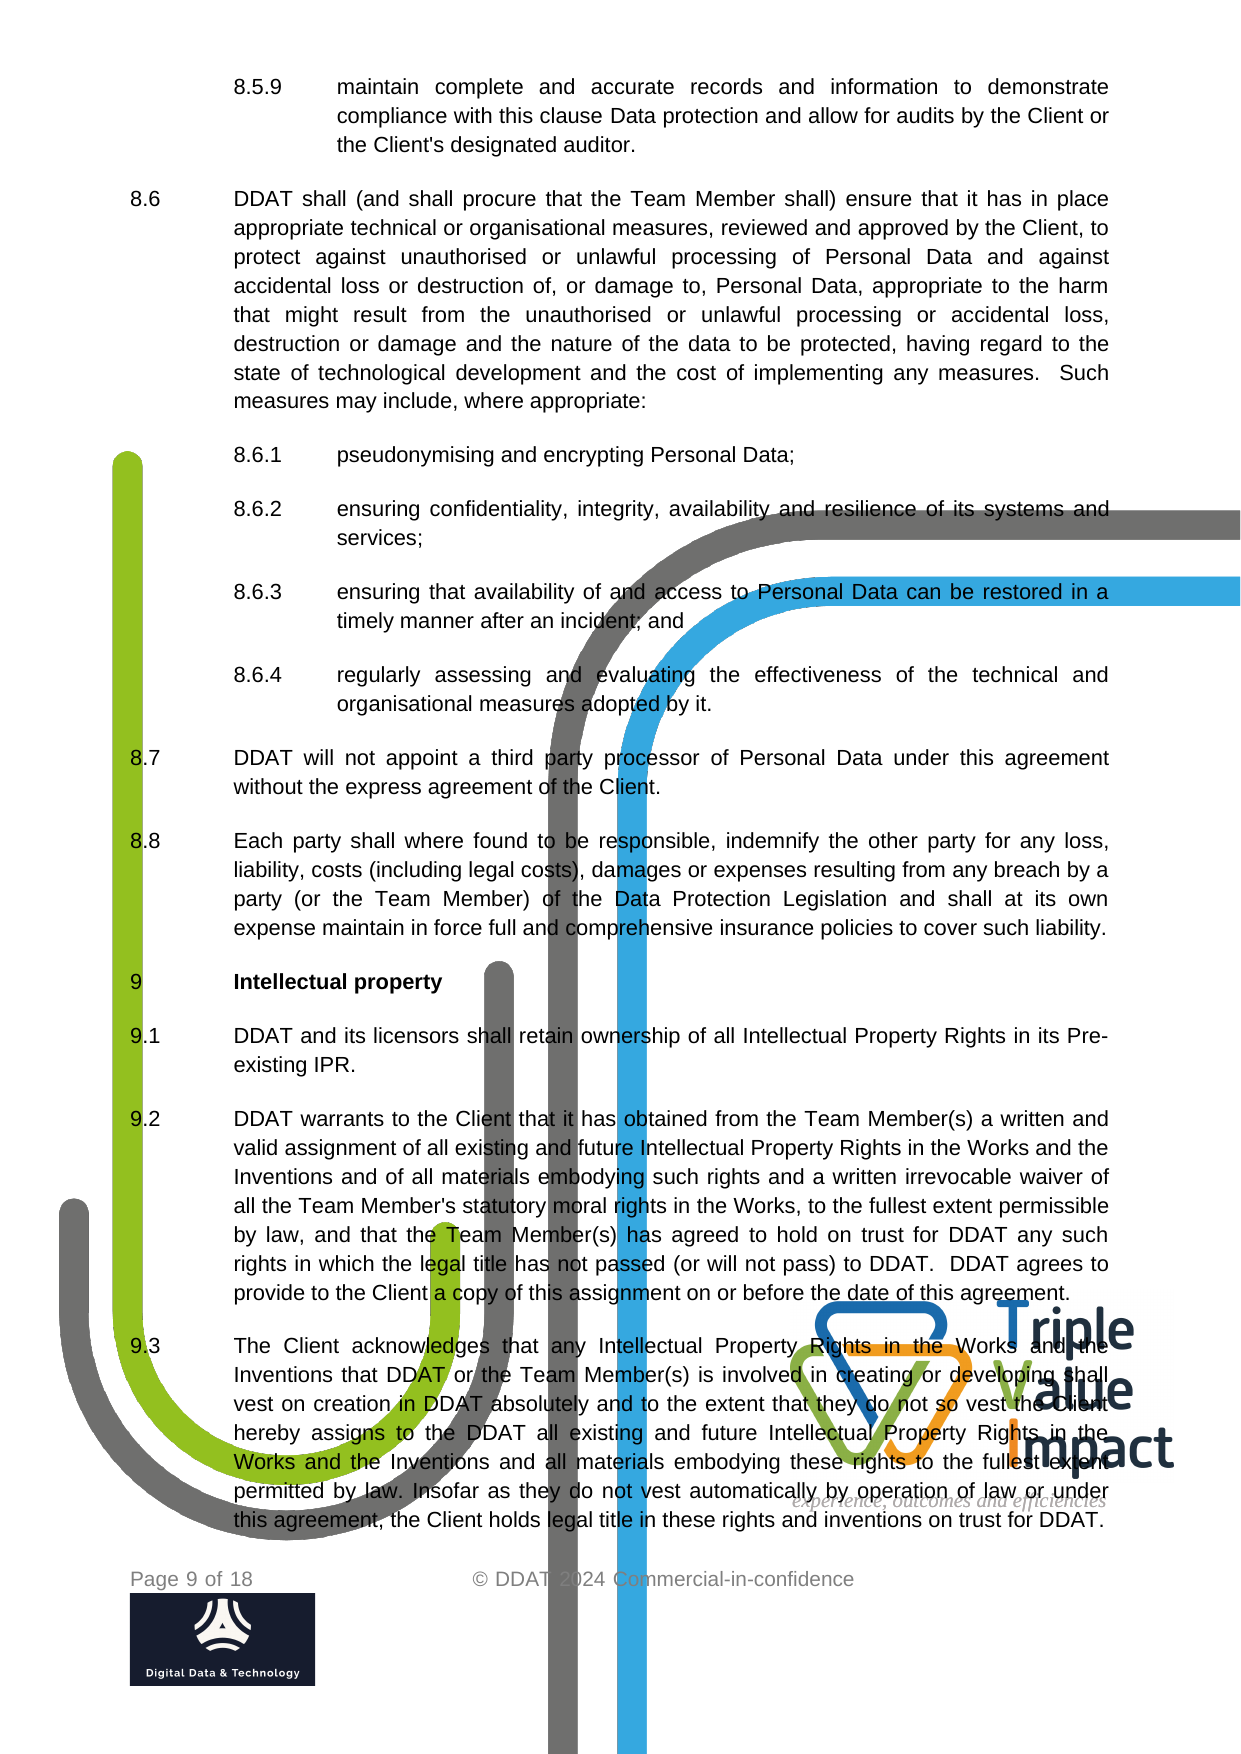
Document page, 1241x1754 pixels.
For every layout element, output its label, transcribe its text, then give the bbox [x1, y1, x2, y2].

list Intellectual property [143, 969, 485, 994]
list ensuring that availability of and access to Personal Data can be restored in a timely manner after an incident; and [233, 579, 638, 633]
list regularly assessing and evaluating the effectiveness of the technical and organisational measures adopted by it. [587, 662, 659, 716]
list The Client acknowledges that any Intellectual Property Rights in the Works and the Inventions that DDAT or the Team Member(s) is involved in creating or developing shall vest on creation in DDAT absolutely and to the extent that they do not so vest the Client hereby assigns to the DDAT all existing and future Intellectual Property Rights in the Works and the Inventions and all materials embodying these rights to the fullest extent permitted by law. Insofar as they do not vest automatically by operation of law or under this agreement, the Client holds legal title in these rights and inventions on trust for DDAT. [144, 1333, 429, 1455]
list ensuring that availability of and access to Personal Data can be restored in a timely manner after an incident; and [630, 579, 794, 633]
list [513, 969, 548, 994]
list regularly assessing and evaluating the effectiveness of the technical and organisational measures adopted by it. [233, 662, 575, 716]
list [647, 969, 1110, 994]
list DDAT and its licensors shall retain ownership of all Intellectual Property Rights in its Pre-existing IPR. [143, 1023, 484, 1077]
list ensuring that availability of and access to Personal Data can be restored in a timely manner after an incident; and [736, 606, 1110, 633]
list DDAT and its licensors shall retain ownership of all Intellectual Property Rights in its Pre-existing IPR. [647, 1023, 1110, 1077]
list DDAT warrants to the Client that it has obtained from the Team Member(s) a written and valid assignment of all existing and future Intellectual Property Rights in the Works and the Inventions and of all materials embodying such rights and a written irrevocable waiver of all the Team Member's statutory moral rights in the Works, to the fullest extent permissible by law, and that the Team Member(s) has agreed to hold on trust for DDAT any such rights in which the legal title has not passed (or will not pass) to DDAT. DDAT agrees to provide to the Client a copy of this assignment on or before the date of this agreement. [647, 1106, 1110, 1305]
list The Client acknowledges that any Intellectual Property Rights in the Works and the Inventions that DDAT or the Team Member(s) is involved in creating or developing shall vest on creation in DDAT absolutely and to the extent that they do not so vest the Client hereby assigns to the DDAT all existing and future Intellectual Property Rights in the Works and the Inventions and all materials embodying these rights to the fullest extent permitted by law. Insofar as they do not vest automatically by operation of law or under this agreement, the Client holds legal title in these rights and inventions on trust for DDAT. [647, 1333, 1110, 1532]
list pseudonymising and encrypting Personal Data; [233, 442, 1110, 468]
list DDAT will not appoint a third party processor of Personal Data under this agreement without the express agreement of the Client. [647, 745, 1110, 799]
list regularly assessing and evaluating the effectiveness of the technical and organisational measures adopted by it. [663, 662, 1110, 716]
list The Client acknowledges that any Intellectual Property Rights in the Works and the Inventions that DDAT or the Team Member(s) is involved in creating or developing shall vest on creation in DDAT absolutely and to the extent that they do not so vest the Client hereby assigns to the DDAT all existing and future Intellectual Property Rights in the Works and the Inventions and all materials embodying these rights to the fullest extent permitted by law. Insofar as they do not vest automatically by operation of law or under this agreement, the Client holds legal title in these rights and inventions on trust for DDAT. [130, 1333, 483, 1510]
list ensuring confidentiality, integrity, availability and resilience of its systems and services; [233, 496, 1110, 551]
list The Client acknowledges that any Intellectual Property Rights in the Works and the Inventions that DDAT or the Team Member(s) is involved in creating or developing shall vest on creation in DDAT absolutely and to the extent that they do not so vest the Client hereby assigns to the DDAT all existing and future Intellectual Property Rights in the Works and the Inventions and all materials embodying these rights to the fullest extent permitted by law. Insofar as they do not vest automatically by operation of law or under this agreement, the Client holds legal title in these rights and inventions on trust for DDAT. [350, 1333, 548, 1532]
list DDAT warrants to the Client that it has obtained from the Team Member(s) a written and valid assignment of all existing and future Intellectual Property Rights in the Works and the Inventions and of all materials embodying such rights and a written irrevocable waiver of all the Team Member's statutory moral rights in the Works, to the fullest extent permissible by law, and that the Team Member(s) has agreed to hold on trust for DDAT any such rights in which the legal title has not passed (or will not pass) to DDAT. DDAT agrees to provide to the Client a copy of this assignment on or before the date of this agreement. [143, 1106, 484, 1305]
list Each party shall where found to be responsible, indemnify the other party for any loss, liability, costs (including legal costs), damages or expenses resulting from any breach by a party (or the Team Member) of the Data Protection Legislation and shall at its own expense maintain in force full and comprehensive insurance policies to cover such liability. [143, 828, 548, 940]
list DDAT will not appoint a third party processor of Personal Data under this agreement without the express agreement of the Client. [143, 745, 550, 799]
list DDAT shall (and shall procure that the Team Member shall) ensure that it has in place appropriate technical or organisational measures, reviewed and approved by the Client, to protect against unauthorised or unlawful processing of Personal Data and against accidental loss or destruction of, or damage to, Personal Data, appropriate to the harm that might result from the unauthorised or unlawful processing or accidental loss, destruction or damage and the nature of the data to be protected, having regard to the state of technological development and the cost of implementing any measures. Such measures may include, where appropriate: [130, 186, 1110, 414]
list [578, 969, 617, 994]
list Each party shall where found to be responsible, indemnify the other party for any loss, liability, costs (including legal costs), damages or expenses resulting from any breach by a party (or the Team Member) of the Data Protection Legislation and shall at its own expense maintain in force full and comprehensive insurance policies to cover such liability. [647, 828, 1110, 940]
list maintain complete and accurate records and information to demonstrate compliance with this clause ‎8 and allow for audits by the Client or the Client's designated auditor. [233, 74, 1110, 157]
